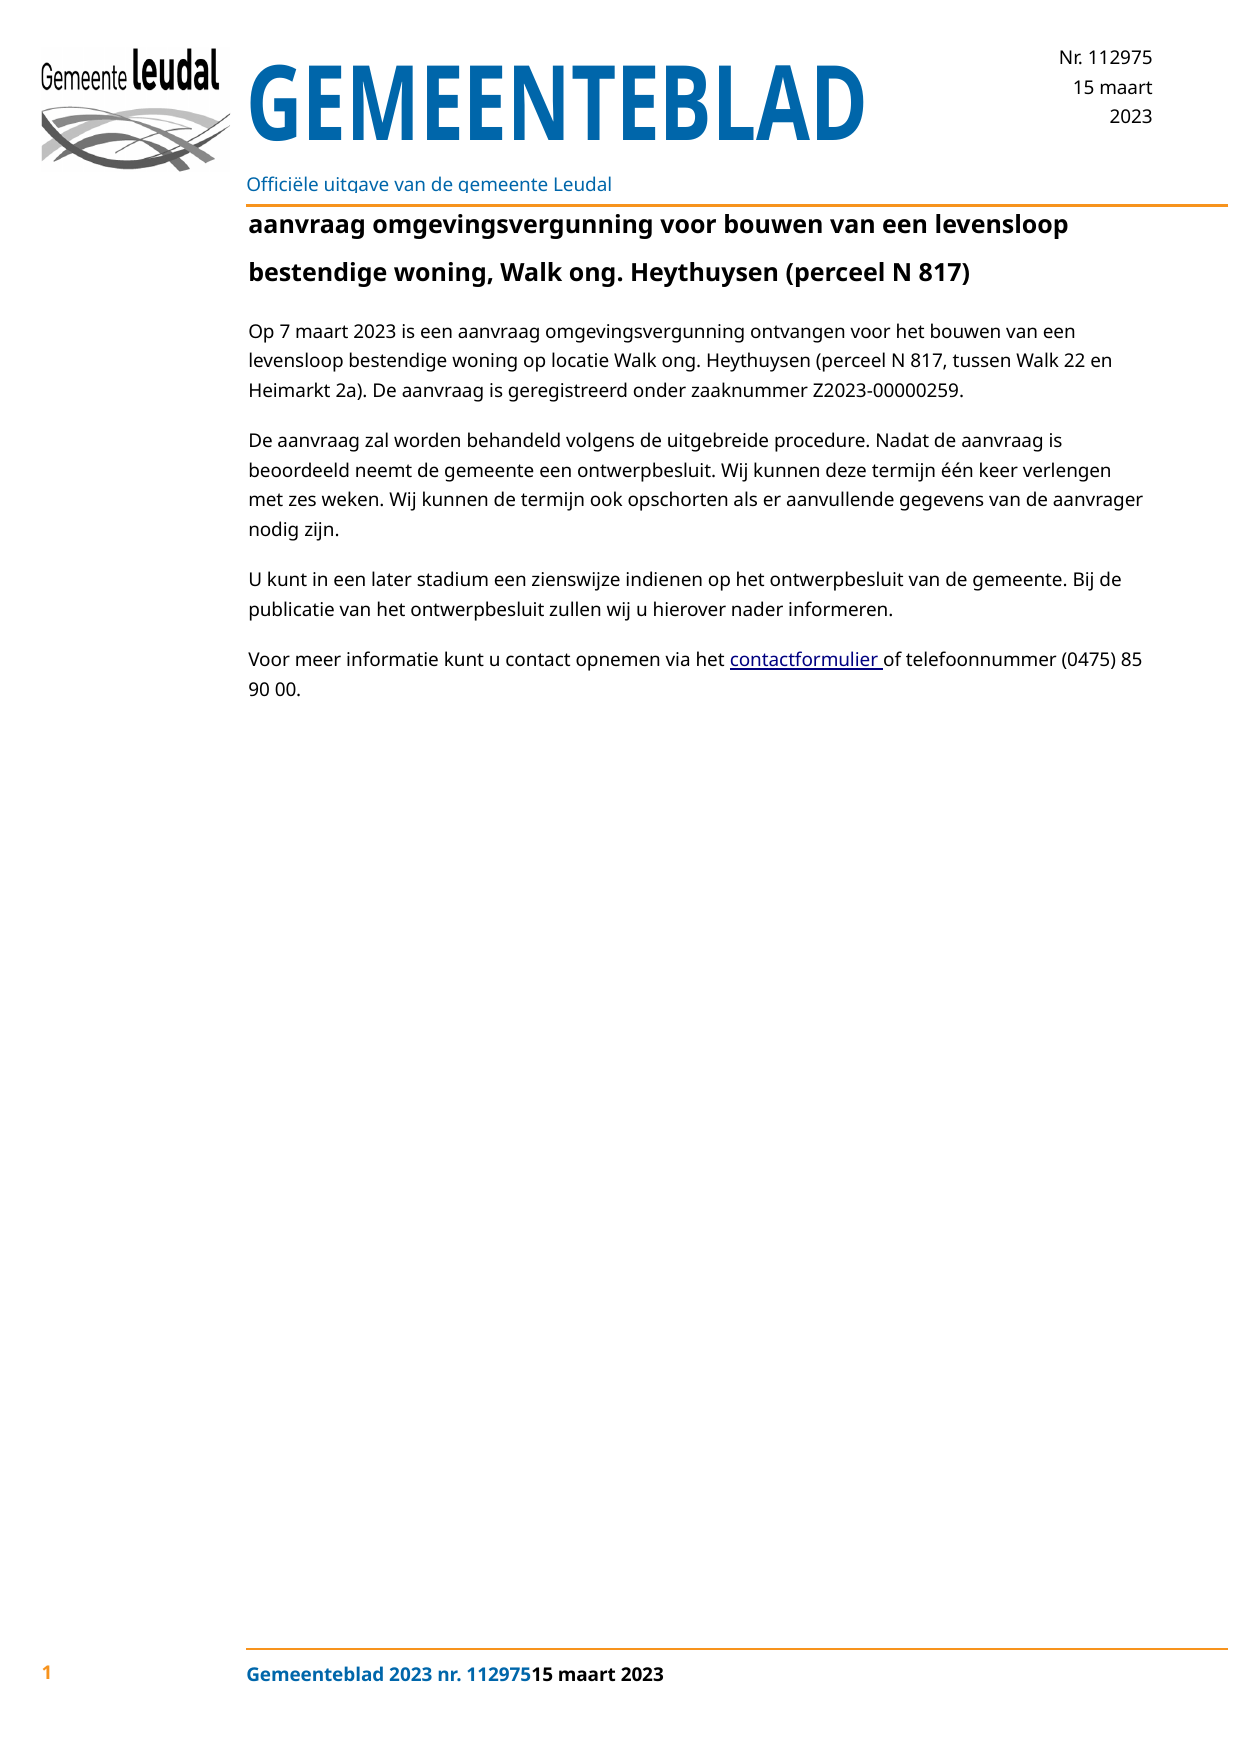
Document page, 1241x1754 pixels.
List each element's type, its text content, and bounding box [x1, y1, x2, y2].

text Voor meer informatie kunt u contact opnemen via het contactformulier of telefoonnummer (0475) 85 90 00. [248, 647, 1152, 702]
text U kunt in een later stadium een zienswijze indienen op het ontwerpbesluit van de gemeente. Bij de publicatie van het ontwerpbesluit zullen wij u hierover nader informeren. [248, 567, 1152, 622]
text Op 7 maart 2023 is een aanvraag omgevingsvergunning ontvangen voor het bouwen van een levensloop bestendige woning op locatie Walk ong. Heythuysen (perceel N 817, tussen Walk 22 en Heimarkt 2a). De aanvraag is geregistreerd onder zaaknummer Z2023-00000259. [248, 318, 1152, 403]
text De aanvraag zal worden behandeld volgens de uitgebreide procedure. Nadat de aanvraag is beoordeeld neemt de gemeente een ontwerpbesluit. Wij kunnen deze termijn één keer verlengen met zes weken. Wij kunnen de termijn ook opschorten als er aanvullende gegevens van de aanvrager nodig zijn. [248, 427, 1152, 542]
picture [41, 47, 231, 172]
text aanvraag omgevingsvergunning voor bouwen van een levensloop bestendige woning, Walk ong. Heythuysen (perceel N 817) [248, 207, 1152, 288]
